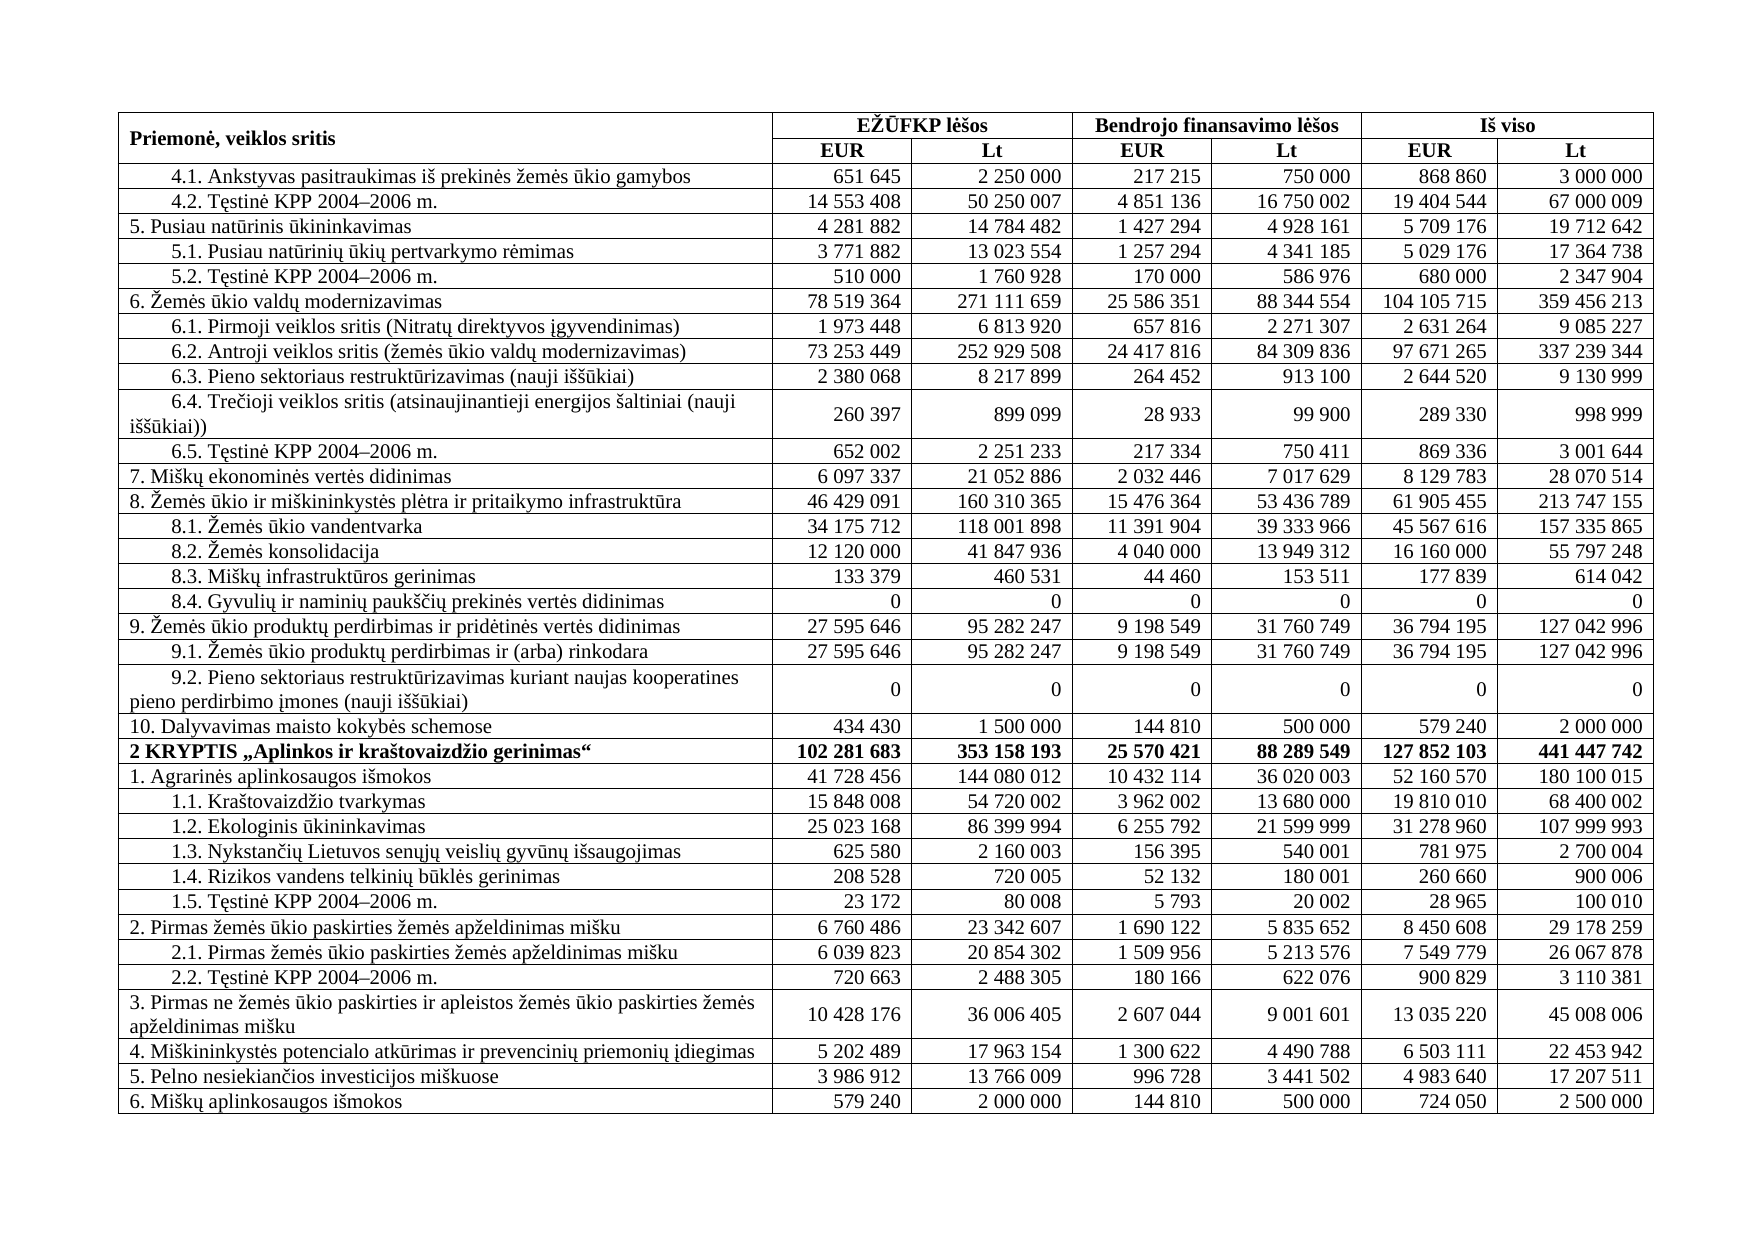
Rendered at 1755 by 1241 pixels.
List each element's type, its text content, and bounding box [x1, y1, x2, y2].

table_cell 500 000 [1212, 714, 1361, 738]
table_cell 652 002 [773, 439, 911, 463]
table_cell 19 810 010 [1362, 789, 1497, 813]
table_cell 19 404 544 [1362, 189, 1497, 213]
table_cell 337 239 344 [1498, 339, 1653, 363]
table_cell 26 067 878 [1498, 940, 1653, 964]
table_cell 50 250 007 [912, 189, 1072, 213]
table_cell 441 447 742 [1498, 739, 1653, 763]
table_cell 41 847 936 [912, 539, 1072, 563]
table_cell 127 852 103 [1362, 739, 1497, 763]
table_cell 31 760 749 [1212, 640, 1361, 663]
table_cell 5 793 [1073, 890, 1211, 913]
table_cell Lt [1212, 139, 1361, 162]
table_cell 899 099 [912, 390, 1072, 438]
table_cell 86 399 994 [912, 814, 1072, 838]
table_cell 12 120 000 [773, 539, 911, 563]
table_cell 11 391 904 [1073, 514, 1211, 538]
table_cell 651 645 [773, 164, 911, 188]
table_cell 1.1. Kraštovaizdžio tvarkymas [119, 789, 772, 813]
table_cell 6 097 337 [773, 464, 911, 488]
table_cell 0 [1498, 589, 1653, 613]
table_cell 208 528 [773, 864, 911, 888]
table_cell 5 835 652 [1212, 915, 1361, 939]
table_cell 0 [1073, 589, 1211, 613]
table_cell 7. Miškų ekonominės vertės didinimas [119, 464, 772, 488]
table_cell 614 042 [1498, 564, 1653, 588]
table_cell 9 198 549 [1073, 640, 1211, 663]
table_cell 118 001 898 [912, 514, 1072, 538]
table_cell 20 002 [1212, 890, 1361, 913]
table_cell 6.5. Tęstinė KPP 2004–2006 m. [119, 439, 772, 463]
table_cell 252 929 508 [912, 339, 1072, 363]
table_cell 6 813 920 [912, 314, 1072, 338]
table_cell 1 973 448 [773, 314, 911, 338]
table_cell 0 [1212, 589, 1361, 613]
table_cell 8 450 608 [1362, 915, 1497, 939]
table_cell 2 000 000 [1498, 714, 1653, 738]
table_cell 6.1. Pirmoji veiklos sritis (Nitratų direktyvos įgyvendinimas) [119, 314, 772, 338]
table_cell 434 430 [773, 714, 911, 738]
table_cell 1 500 000 [912, 714, 1072, 738]
table_cell 95 282 247 [912, 640, 1072, 663]
table_cell 28 933 [1073, 390, 1211, 438]
table_cell 180 100 015 [1498, 764, 1653, 788]
table_cell 1 427 294 [1073, 214, 1211, 238]
table_cell 1 690 122 [1073, 915, 1211, 939]
table_cell 359 456 213 [1498, 289, 1653, 313]
table_cell 6 039 823 [773, 940, 911, 964]
table_cell 34 175 712 [773, 514, 911, 538]
table_cell 579 240 [773, 1089, 911, 1113]
table_cell 720 663 [773, 965, 911, 989]
table_cell 160 310 365 [912, 489, 1072, 513]
table_cell 144 080 012 [912, 764, 1072, 788]
table_cell 3 001 644 [1498, 439, 1653, 463]
table_cell 16 160 000 [1362, 539, 1497, 563]
table_cell 1 760 928 [912, 264, 1072, 288]
table_cell 579 240 [1362, 714, 1497, 738]
table_cell 27 595 646 [773, 614, 911, 638]
table_cell 45 567 616 [1362, 514, 1497, 538]
table_cell 9 198 549 [1073, 614, 1211, 638]
table_cell 3 962 002 [1073, 789, 1211, 813]
table_cell 157 335 865 [1498, 514, 1653, 538]
table_cell 170 000 [1073, 264, 1211, 288]
table_cell 8. Žemės ūkio ir miškininkystės plėtra ir pritaikymo infrastruktūra [119, 489, 772, 513]
table_cell 13 023 554 [912, 239, 1072, 263]
table_cell 5 029 176 [1362, 239, 1497, 263]
table_cell 9. Žemės ūkio produktų perdirbimas ir pridėtinės vertės didinimas [119, 614, 772, 638]
table_cell 13 766 009 [912, 1064, 1072, 1088]
table_cell 1.2. Ekologinis ūkininkavimas [119, 814, 772, 838]
table_cell 0 [773, 665, 911, 713]
table_cell 460 531 [912, 564, 1072, 588]
table_cell 2 251 233 [912, 439, 1072, 463]
table_cell 177 839 [1362, 564, 1497, 588]
table_cell 10 432 114 [1073, 764, 1211, 788]
table_cell 17 963 154 [912, 1039, 1072, 1063]
table_cell 6. Miškų aplinkosaugos išmokos [119, 1089, 772, 1113]
table_cell 2 000 000 [912, 1089, 1072, 1113]
table_cell 24 417 816 [1073, 339, 1211, 363]
table_cell 217 334 [1073, 439, 1211, 463]
table_cell 36 794 195 [1362, 614, 1497, 638]
table_header Bendrojo finansavimo lėšos [1073, 113, 1361, 137]
table_cell 21 052 886 [912, 464, 1072, 488]
table_cell 622 076 [1212, 965, 1361, 989]
table_cell 9.1. Žemės ūkio produktų perdirbimas ir (arba) rinkodara [119, 640, 772, 663]
table_cell 21 599 999 [1212, 814, 1361, 838]
table_cell 5 709 176 [1362, 214, 1497, 238]
table_cell Lt [912, 139, 1072, 162]
table_cell 5. Pusiau natūrinis ūkininkavimas [119, 214, 772, 238]
table_cell 1 509 956 [1073, 940, 1211, 964]
table_cell 353 158 193 [912, 739, 1072, 763]
table_cell 2 160 003 [912, 839, 1072, 863]
table_cell 4.1. Ankstyvas pasitraukimas iš prekinės žemės ūkio gamybos [119, 164, 772, 188]
table_cell 153 511 [1212, 564, 1361, 588]
table_cell 1.5. Tęstinė KPP 2004–2006 m. [119, 890, 772, 913]
table_cell 25 023 168 [773, 814, 911, 838]
table_cell 6 255 792 [1073, 814, 1211, 838]
table_cell 127 042 996 [1498, 614, 1653, 638]
table_cell 36 794 195 [1362, 640, 1497, 663]
table_cell 41 728 456 [773, 764, 911, 788]
table_cell 4 851 136 [1073, 189, 1211, 213]
table_cell 0 [912, 589, 1072, 613]
table_cell 10. Dalyvavimas maisto kokybės schemose [119, 714, 772, 738]
table_cell 2.2. Tęstinė KPP 2004–2006 m. [119, 965, 772, 989]
table_cell 13 035 220 [1362, 990, 1497, 1038]
table_cell 217 215 [1073, 164, 1211, 188]
table_cell 2 500 000 [1498, 1089, 1653, 1113]
table_cell 4 281 882 [773, 214, 911, 238]
table_cell 900 829 [1362, 965, 1497, 989]
table_cell 8 129 783 [1362, 464, 1497, 488]
table_cell 2 607 044 [1073, 990, 1211, 1038]
table_cell 4.2. Tęstinė KPP 2004–2006 m. [119, 189, 772, 213]
table_cell EUR [1362, 139, 1497, 162]
table_cell 271 111 659 [912, 289, 1072, 313]
table_cell 3 441 502 [1212, 1064, 1361, 1088]
table_cell 0 [1212, 665, 1361, 713]
table_cell 0 [1073, 665, 1211, 713]
table_cell 9 085 227 [1498, 314, 1653, 338]
table_cell 53 436 789 [1212, 489, 1361, 513]
table_cell 17 207 511 [1498, 1064, 1653, 1088]
table_cell 36 020 003 [1212, 764, 1361, 788]
table_cell 1.3. Nykstančių Lietuvos senųjų veislių gyvūnų išsaugojimas [119, 839, 772, 863]
table_cell 260 660 [1362, 864, 1497, 888]
table_cell 80 008 [912, 890, 1072, 913]
table_cell 28 070 514 [1498, 464, 1653, 488]
table_cell 20 854 302 [912, 940, 1072, 964]
table_cell 4 928 161 [1212, 214, 1361, 238]
table_cell 6 503 111 [1362, 1039, 1497, 1063]
table_cell 6.4. Trečioji veiklos sritis (atsinaujinantieji energijos šaltiniai (nauji iššūkiai)) [119, 390, 772, 438]
table_cell 99 900 [1212, 390, 1361, 438]
table_cell 2 380 068 [773, 364, 911, 388]
table_cell 88 344 554 [1212, 289, 1361, 313]
table_cell 13 680 000 [1212, 789, 1361, 813]
table_cell 4. Miškininkystės potencialo atkūrimas ir prevencinių priemonių įdiegimas [119, 1039, 772, 1063]
table_cell 657 816 [1073, 314, 1211, 338]
table_cell 2 KRYPTIS „Aplinkos ir kraštovaizdžio gerinimas“ [119, 739, 772, 763]
table_cell 61 905 455 [1362, 489, 1497, 513]
table_cell 15 848 008 [773, 789, 911, 813]
table_cell 869 336 [1362, 439, 1497, 463]
table_cell 1 257 294 [1073, 239, 1211, 263]
table_cell 180 166 [1073, 965, 1211, 989]
table_cell 19 712 642 [1498, 214, 1653, 238]
table_cell 28 965 [1362, 890, 1497, 913]
table_cell 540 001 [1212, 839, 1361, 863]
table_cell 1. Agrarinės aplinkosaugos išmokos [119, 764, 772, 788]
table_cell 14 553 408 [773, 189, 911, 213]
table_cell 6.2. Antroji veiklos sritis (žemės ūkio valdų modernizavimas) [119, 339, 772, 363]
table_cell 6.3. Pieno sektoriaus restruktūrizavimas (nauji iššūkiai) [119, 364, 772, 388]
table_cell 2.1. Pirmas žemės ūkio paskirties žemės apželdinimas mišku [119, 940, 772, 964]
table_cell 144 810 [1073, 1089, 1211, 1113]
table_cell 55 797 248 [1498, 539, 1653, 563]
table_cell 3 986 912 [773, 1064, 911, 1088]
table_cell 9 130 999 [1498, 364, 1653, 388]
table_cell 8.1. Žemės ūkio vandentvarka [119, 514, 772, 538]
table_cell 750 411 [1212, 439, 1361, 463]
table_cell 39 333 966 [1212, 514, 1361, 538]
table_cell 500 000 [1212, 1089, 1361, 1113]
table_cell 7 549 779 [1362, 940, 1497, 964]
table_cell 6. Žemės ūkio valdų modernizavimas [119, 289, 772, 313]
table_cell 586 976 [1212, 264, 1361, 288]
table_cell 52 160 570 [1362, 764, 1497, 788]
table_cell 46 429 091 [773, 489, 911, 513]
table_cell 5.2. Tęstinė KPP 2004–2006 m. [119, 264, 772, 288]
table_cell 25 586 351 [1073, 289, 1211, 313]
table_cell 78 519 364 [773, 289, 911, 313]
table_cell 97 671 265 [1362, 339, 1497, 363]
table_cell 2 250 000 [912, 164, 1072, 188]
table_cell 3 000 000 [1498, 164, 1653, 188]
table_cell 100 010 [1498, 890, 1653, 913]
table_cell Lt [1498, 139, 1653, 162]
table_cell 180 001 [1212, 864, 1361, 888]
table_cell 5. Pelno nesiekiančios investicijos miškuose [119, 1064, 772, 1088]
table_cell 2 644 520 [1362, 364, 1497, 388]
table_cell 0 [1362, 665, 1497, 713]
table_cell 900 006 [1498, 864, 1653, 888]
table_cell 213 747 155 [1498, 489, 1653, 513]
table_cell EUR [773, 139, 911, 162]
table_cell 264 452 [1073, 364, 1211, 388]
table_cell 6 760 486 [773, 915, 911, 939]
table_cell 88 289 549 [1212, 739, 1361, 763]
table_cell 133 379 [773, 564, 911, 588]
table_cell 2 271 307 [1212, 314, 1361, 338]
table_cell 107 999 993 [1498, 814, 1653, 838]
table_cell 102 281 683 [773, 739, 911, 763]
table_cell 31 760 749 [1212, 614, 1361, 638]
table_cell 510 000 [773, 264, 911, 288]
table_cell 2 347 904 [1498, 264, 1653, 288]
table_cell 27 595 646 [773, 640, 911, 663]
table_cell 0 [773, 589, 911, 613]
table_cell 104 105 715 [1362, 289, 1497, 313]
table_cell 10 428 176 [773, 990, 911, 1038]
table_cell 868 860 [1362, 164, 1497, 188]
table_cell 23 342 607 [912, 915, 1072, 939]
table_cell 3. Pirmas ne žemės ūkio paskirties ir apleistos žemės ūkio paskirties žemės apželdinimas mišku [119, 990, 772, 1038]
table_header Priemonė, veiklos sritis [119, 113, 772, 162]
table_cell 289 330 [1362, 390, 1497, 438]
table_cell 680 000 [1362, 264, 1497, 288]
table_cell 996 728 [1073, 1064, 1211, 1088]
table_cell 36 006 405 [912, 990, 1072, 1038]
table_cell 0 [912, 665, 1072, 713]
table_cell 625 580 [773, 839, 911, 863]
table_cell 8.2. Žemės konsolidacija [119, 539, 772, 563]
table_cell 16 750 002 [1212, 189, 1361, 213]
table_cell 14 784 482 [912, 214, 1072, 238]
table_cell 54 720 002 [912, 789, 1072, 813]
table_cell 5 213 576 [1212, 940, 1361, 964]
table_cell 67 000 009 [1498, 189, 1653, 213]
table_cell 3 771 882 [773, 239, 911, 263]
table_cell 25 570 421 [1073, 739, 1211, 763]
table_cell 2 032 446 [1073, 464, 1211, 488]
table_cell 31 278 960 [1362, 814, 1497, 838]
table_cell 4 490 788 [1212, 1039, 1361, 1063]
table_cell 4 040 000 [1073, 539, 1211, 563]
table_cell 52 132 [1073, 864, 1211, 888]
table_cell 13 949 312 [1212, 539, 1361, 563]
table_cell 913 100 [1212, 364, 1361, 388]
table_cell 2 488 305 [912, 965, 1072, 989]
table_cell 750 000 [1212, 164, 1361, 188]
table_cell 724 050 [1362, 1089, 1497, 1113]
table_cell 1 300 622 [1073, 1039, 1211, 1063]
table_cell 7 017 629 [1212, 464, 1361, 488]
table_header Iš viso [1362, 113, 1653, 137]
table_cell 8 217 899 [912, 364, 1072, 388]
table_cell 260 397 [773, 390, 911, 438]
table_cell 720 005 [912, 864, 1072, 888]
table_cell 8.4. Gyvulių ir naminių paukščių prekinės vertės didinimas [119, 589, 772, 613]
table_cell 95 282 247 [912, 614, 1072, 638]
table_cell 127 042 996 [1498, 640, 1653, 663]
table_cell 0 [1362, 589, 1497, 613]
table_cell 29 178 259 [1498, 915, 1653, 939]
table_cell 45 008 006 [1498, 990, 1653, 1038]
table_cell 2 700 004 [1498, 839, 1653, 863]
table_cell 144 810 [1073, 714, 1211, 738]
table_cell 5 202 489 [773, 1039, 911, 1063]
table_cell 8.3. Miškų infrastruktūros gerinimas [119, 564, 772, 588]
table_cell 156 395 [1073, 839, 1211, 863]
table_cell 998 999 [1498, 390, 1653, 438]
table_cell 3 110 381 [1498, 965, 1653, 989]
table_cell 44 460 [1073, 564, 1211, 588]
table_cell 9 001 601 [1212, 990, 1361, 1038]
table_cell 9.2. Pieno sektoriaus restruktūrizavimas kuriant naujas kooperatines pieno perdirbimo įmones (nauji iššūkiai) [119, 665, 772, 713]
table_cell 84 309 836 [1212, 339, 1361, 363]
table_cell EUR [1073, 139, 1211, 162]
table_cell 4 341 185 [1212, 239, 1361, 263]
table_cell 1.4. Rizikos vandens telkinių būklės gerinimas [119, 864, 772, 888]
table_cell 22 453 942 [1498, 1039, 1653, 1063]
table_cell 0 [1498, 665, 1653, 713]
table_cell 68 400 002 [1498, 789, 1653, 813]
table_cell 73 253 449 [773, 339, 911, 363]
table_header EŽŪFKP lėšos [773, 113, 1072, 137]
table_cell 2. Pirmas žemės ūkio paskirties žemės apželdinimas mišku [119, 915, 772, 939]
table_cell 781 975 [1362, 839, 1497, 863]
table_cell 5.1. Pusiau natūrinių ūkių pertvarkymo rėmimas [119, 239, 772, 263]
table_cell 15 476 364 [1073, 489, 1211, 513]
table_cell 23 172 [773, 890, 911, 913]
table_cell 2 631 264 [1362, 314, 1497, 338]
table_cell 4 983 640 [1362, 1064, 1497, 1088]
table_cell 17 364 738 [1498, 239, 1653, 263]
